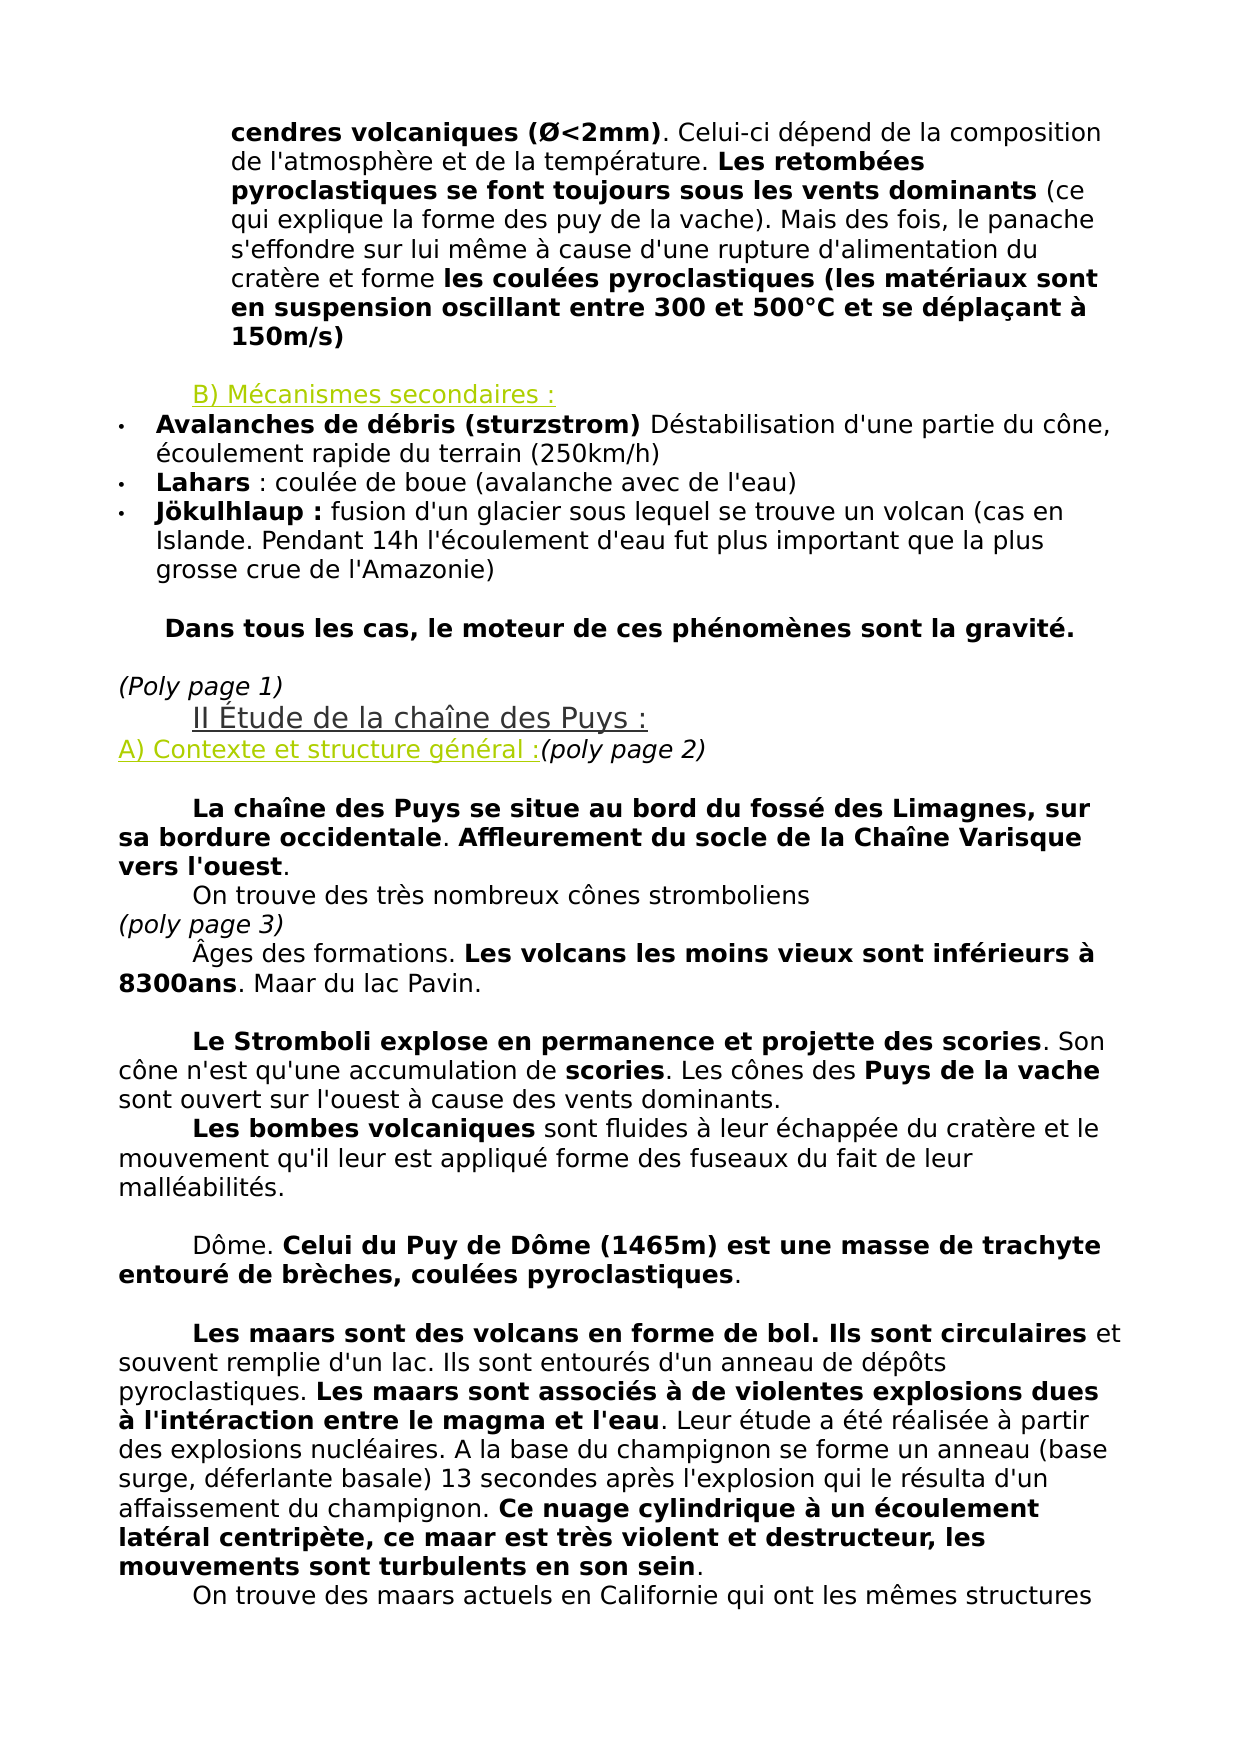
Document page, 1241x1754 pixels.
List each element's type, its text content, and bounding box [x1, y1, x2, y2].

list Lahars : coulée de boue (avalanche avec de l'eau) [118, 468, 1122, 497]
text On trouve des maars actuels en Californie qui ont les mêmes structures [118, 1581, 1122, 1610]
text (Poly page 1) [118, 672, 1122, 701]
list cendres volcaniques (Ø<2mm). Celui-ci dépend de la composition de l'atmosphère et de la température. Les retombées pyroclastiques se font toujours sous les vents dominants (ce qui explique la forme des puy de la vache). Mais des fois, le panache s'effondre sur lui même à cause d'une rupture d'alimentation du cratère et forme les coulées pyroclastiques (les matériaux sont en suspension oscillant entre 300 et 500°C et se déplaçant à 150m/s) [193, 118, 1122, 351]
text Dans tous les cas, le moteur de ces phénomènes sont la gravité. [118, 614, 1122, 643]
text Les bombes volcaniques sont fluides à leur échappée du cratère et le mouvement qu'il leur est appliqué forme des fuseaux du fait de leur malléabilités. [118, 1114, 1122, 1202]
text (poly page 3) [118, 910, 1122, 939]
text On trouve des très nombreux cônes stromboliens [118, 881, 1122, 910]
text II Étude de la chaîne des Puys : [118, 701, 1122, 735]
text A) Contexte et structure général :(poly page 2) [118, 735, 1122, 764]
list Jökulhlaup : fusion d'un glacier sous lequel se trouve un volcan (cas en Islande. Pendant 14h l'écoulement d'eau fut plus important que la plus grosse crue de l'Amazonie) [118, 497, 1122, 585]
text Dôme. Celui du Puy de Dôme (1465m) est une masse de trachyte entouré de brèches, coulées pyroclastiques. [118, 1231, 1122, 1289]
text La chaîne des Puys se situe au bord du fossé des Limagnes, sur sa bordure occidentale. Affleurement du socle de la Chaîne Varisque vers l'ouest. [118, 794, 1122, 881]
text B) Mécanismes secondaires : [118, 381, 1122, 410]
text Les maars sont des volcans en forme de bol. Ils sont circulaires et souvent remplie d'un lac. Ils sont entourés d'un anneau de dépôts pyroclastiques. Les maars sont associés à de violentes explosions dues à l'intéraction entre le magma et l'eau. Leur étude a été réalisée à partir des explosions nucléaires. A la base du champignon se forme un anneau (base surge, déferlante basale) 13 secondes après l'explosion qui le résulta d'un affaissement du champignon. Ce nuage cylindrique à un écoulement latéral centripète, ce maar est très violent et destructeur, les mouvements sont turbulents en son sein. [118, 1319, 1122, 1581]
text Le Stromboli explose en permanence et projette des scories. Son cône n'est qu'une accumulation de scories. Les cônes des Puys de la vache sont ouvert sur l'ouest à cause des vents dominants. [118, 1027, 1122, 1114]
list Avalanches de débris (sturzstrom) Déstabilisation d'une partie du cône, écoulement rapide du terrain (250km/h) [118, 410, 1122, 468]
text Âges des formations. Les volcans les moins vieux sont inférieurs à 8300ans. Maar du lac Pavin. [118, 939, 1122, 998]
